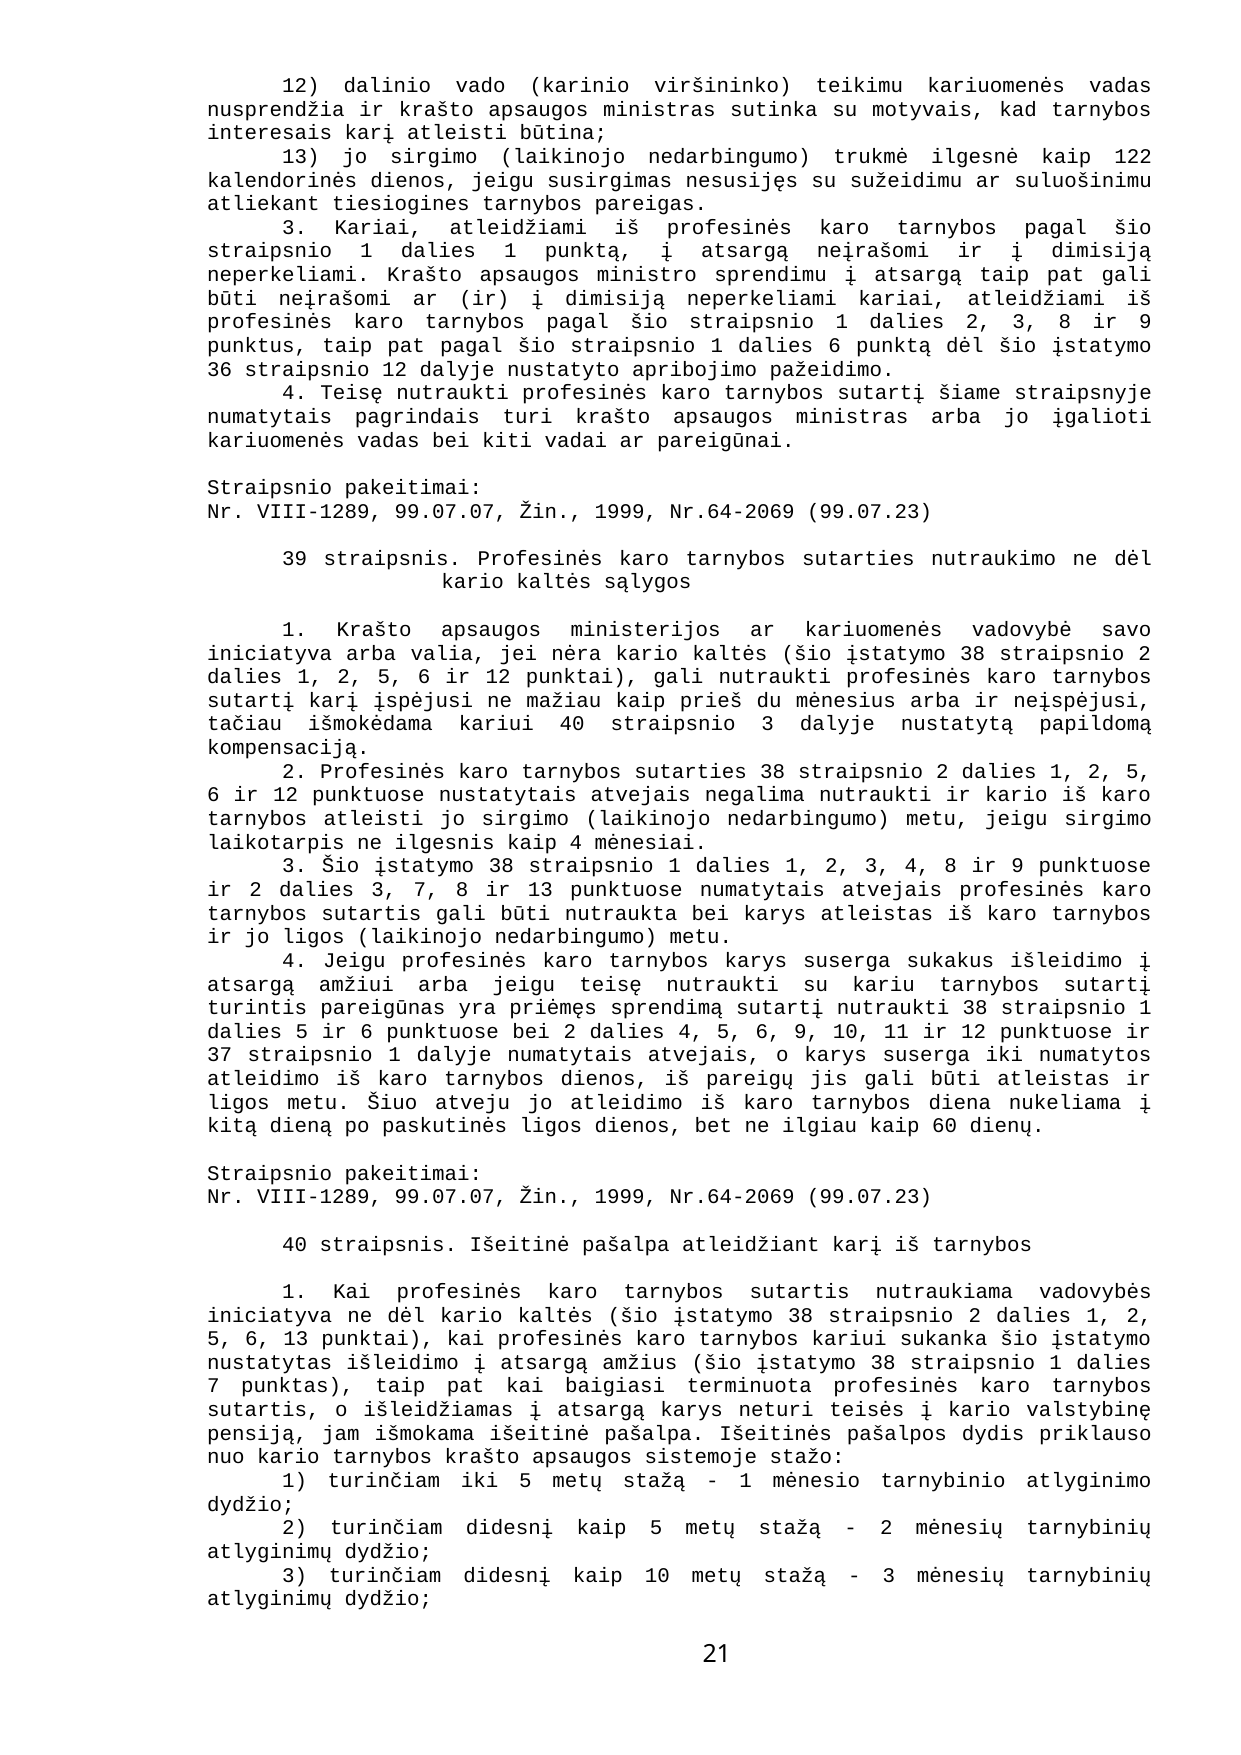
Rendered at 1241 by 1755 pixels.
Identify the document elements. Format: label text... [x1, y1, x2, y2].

text 1. Kai profesinės karo tarnybos sutartis nutraukiama vadovybės iniciatyva ne dėl kario kaltės (šio įstatymo 38 straipsnio 2 dalies 1, 2, 5, 6, 13 punktai), kai profesinės karo tarnybos kariui sukanka šio įstatymo nustatytas išleidimo į atsargą amžius (šio įstatymo 38 straipsnio 1 dalies 7 punktas), taip pat kai baigiasi terminuota profesinės karo tarnybos sutartis, o išleidžiamas į atsargą karys neturi teisės į kario valstybinę pensiją, jam išmokama išeitinė pašalpa. Išeitinės pašalpos dydis priklauso nuo kario tarnybos krašto apsaugos sistemoje stažo: [207, 1281, 1152, 1470]
text 3) turinčiam didesnį kaip 10 metų stažą - 3 mėnesių tarnybinių atlyginimų dydžio; [207, 1565, 1152, 1612]
text Nr. VIII-1289, 99.07.07, Žin., 1999, Nr.64-2069 (99.07.23) [207, 1186, 1152, 1210]
text Straipsnio pakeitimai: [207, 1163, 1152, 1186]
text 1) turinčiam iki 5 metų stažą - 1 mėnesio tarnybinio atlyginimo dydžio; [207, 1470, 1152, 1517]
text 40 straipsnis. Išeitinė pašalpa atleidžiant karį iš tarnybos [207, 1234, 1152, 1257]
text 3. Šio įstatymo 38 straipsnio 1 dalies 1, 2, 3, 4, 8 ir 9 punktuose ir 2 dalies 3, 7, 8 ir 13 punktuose numatytais atvejais profesinės karo tarnybos sutartis gali būti nutraukta bei karys atleistas iš karo tarnybos ir jo ligos (laikinojo nedarbingumo) metu. [207, 855, 1152, 950]
text 39 straipsnis. Profesinės karo tarnybos sutarties nutraukimo ne dėl kario kaltės sąlygos [282, 548, 1152, 595]
text 2. Profesinės karo tarnybos sutarties 38 straipsnio 2 dalies 1, 2, 5, 6 ir 12 punktuose nustatytais atvejais negalima nutraukti ir kario iš karo tarnybos atleisti jo sirgimo (laikinojo nedarbingumo) metu, jeigu sirgimo laikotarpis ne ilgesnis kaip 4 mėnesiai. [207, 761, 1152, 855]
text 4. Teisę nutraukti profesinės karo tarnybos sutartį šiame straipsnyje numatytais pagrindais turi krašto apsaugos ministras arba jo įgalioti kariuomenės vadas bei kiti vadai ar pareigūnai. [207, 382, 1152, 453]
text 1. Krašto apsaugos ministerijos ar kariuomenės vadovybė savo iniciatyva arba valia, jei nėra kario kaltės (šio įstatymo 38 straipsnio 2 dalies 1, 2, 5, 6 ir 12 punktai), gali nutraukti profesinės karo tarnybos sutartį karį įspėjusi ne mažiau kaip prieš du mėnesius arba ir neįspėjusi, tačiau išmokėdama kariui 40 straipsnio 3 dalyje nustatytą papildomą kompensaciją. [207, 619, 1152, 761]
text 2) turinčiam didesnį kaip 5 metų stažą - 2 mėnesių tarnybinių atlyginimų dydžio; [207, 1517, 1152, 1565]
text 13) jo sirgimo (laikinojo nedarbingumo) trukmė ilgesnė kaip 122 kalendorinės dienos, jeigu susirgimas nesusijęs su sužeidimu ar suluošinimu atliekant tiesiogines tarnybos pareigas. [207, 146, 1152, 217]
text 12) dalinio vado (karinio viršininko) teikimu kariuomenės vadas nusprendžia ir krašto apsaugos ministras sutinka su motyvais, kad tarnybos interesais karį atleisti būtina; [207, 75, 1152, 146]
text Straipsnio pakeitimai: [207, 477, 1152, 501]
text 4. Jeigu profesinės karo tarnybos karys suserga sukakus išleidimo į atsargą amžiui arba jeigu teisę nutraukti su kariu tarnybos sutartį turintis pareigūnas yra priėmęs sprendimą sutartį nutraukti 38 straipsnio 1 dalies 5 ir 6 punktuose bei 2 dalies 4, 5, 6, 9, 10, 11 ir 12 punktuose ir 37 straipsnio 1 dalyje numatytais atvejais, o karys suserga iki numatytos atleidimo iš karo tarnybos dienos, iš pareigų jis gali būti atleistas ir ligos metu. Šiuo atveju jo atleidimo iš karo tarnybos diena nukeliama į kitą dieną po paskutinės ligos dienos, bet ne ilgiau kaip 60 dienų. [207, 950, 1152, 1139]
text Nr. VIII-1289, 99.07.07, Žin., 1999, Nr.64-2069 (99.07.23) [207, 501, 1152, 524]
text 3. Kariai, atleidžiami iš profesinės karo tarnybos pagal šio straipsnio 1 dalies 1 punktą, į atsargą neįrašomi ir į dimisiją neperkeliami. Krašto apsaugos ministro sprendimu į atsargą taip pat gali būti neįrašomi ar (ir) į dimisiją neperkeliami kariai, atleidžiami iš profesinės karo tarnybos pagal šio straipsnio 1 dalies 2, 3, 8 ir 9 punktus, taip pat pagal šio straipsnio 1 dalies 6 punktą dėl šio įstatymo 36 straipsnio 12 dalyje nustatyto apribojimo pažeidimo. [207, 217, 1152, 382]
